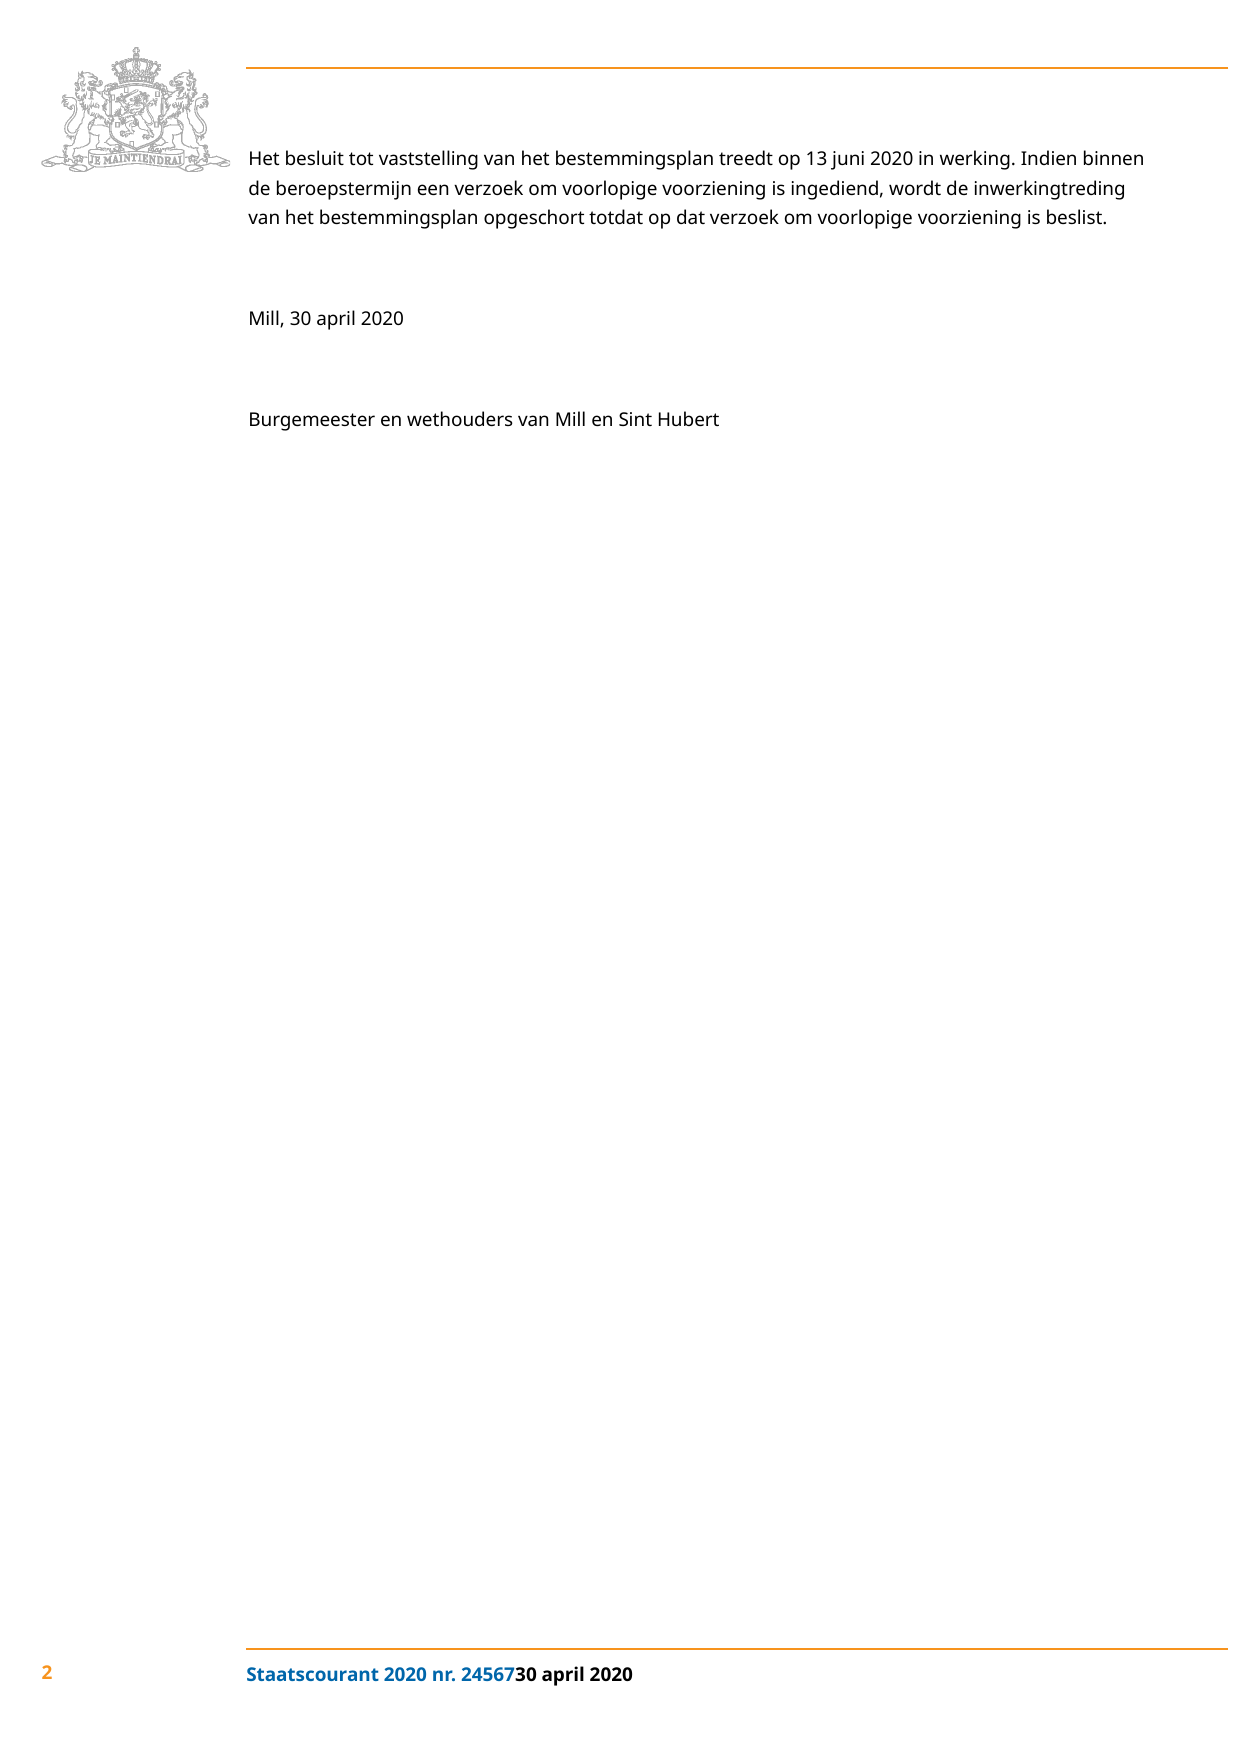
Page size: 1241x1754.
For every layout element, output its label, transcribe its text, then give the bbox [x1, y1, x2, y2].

text Het besluit tot vaststelling van het bestemmingsplan treedt op 13 juni 2020 in werking. Indien binnen de beroepstermijn een verzoek om voorlopige voorziening is ingediend, wordt de inwerkingtreding van het bestemmingsplan opgeschort totdat op dat verzoek om voorlopige voorziening is beslist. [248, 145, 1152, 230]
text Mill, 30 april 2020 [248, 305, 1152, 331]
picture [41, 47, 231, 172]
text Burgemeester en wethouders van Mill en Sint Hubert [248, 406, 1152, 432]
